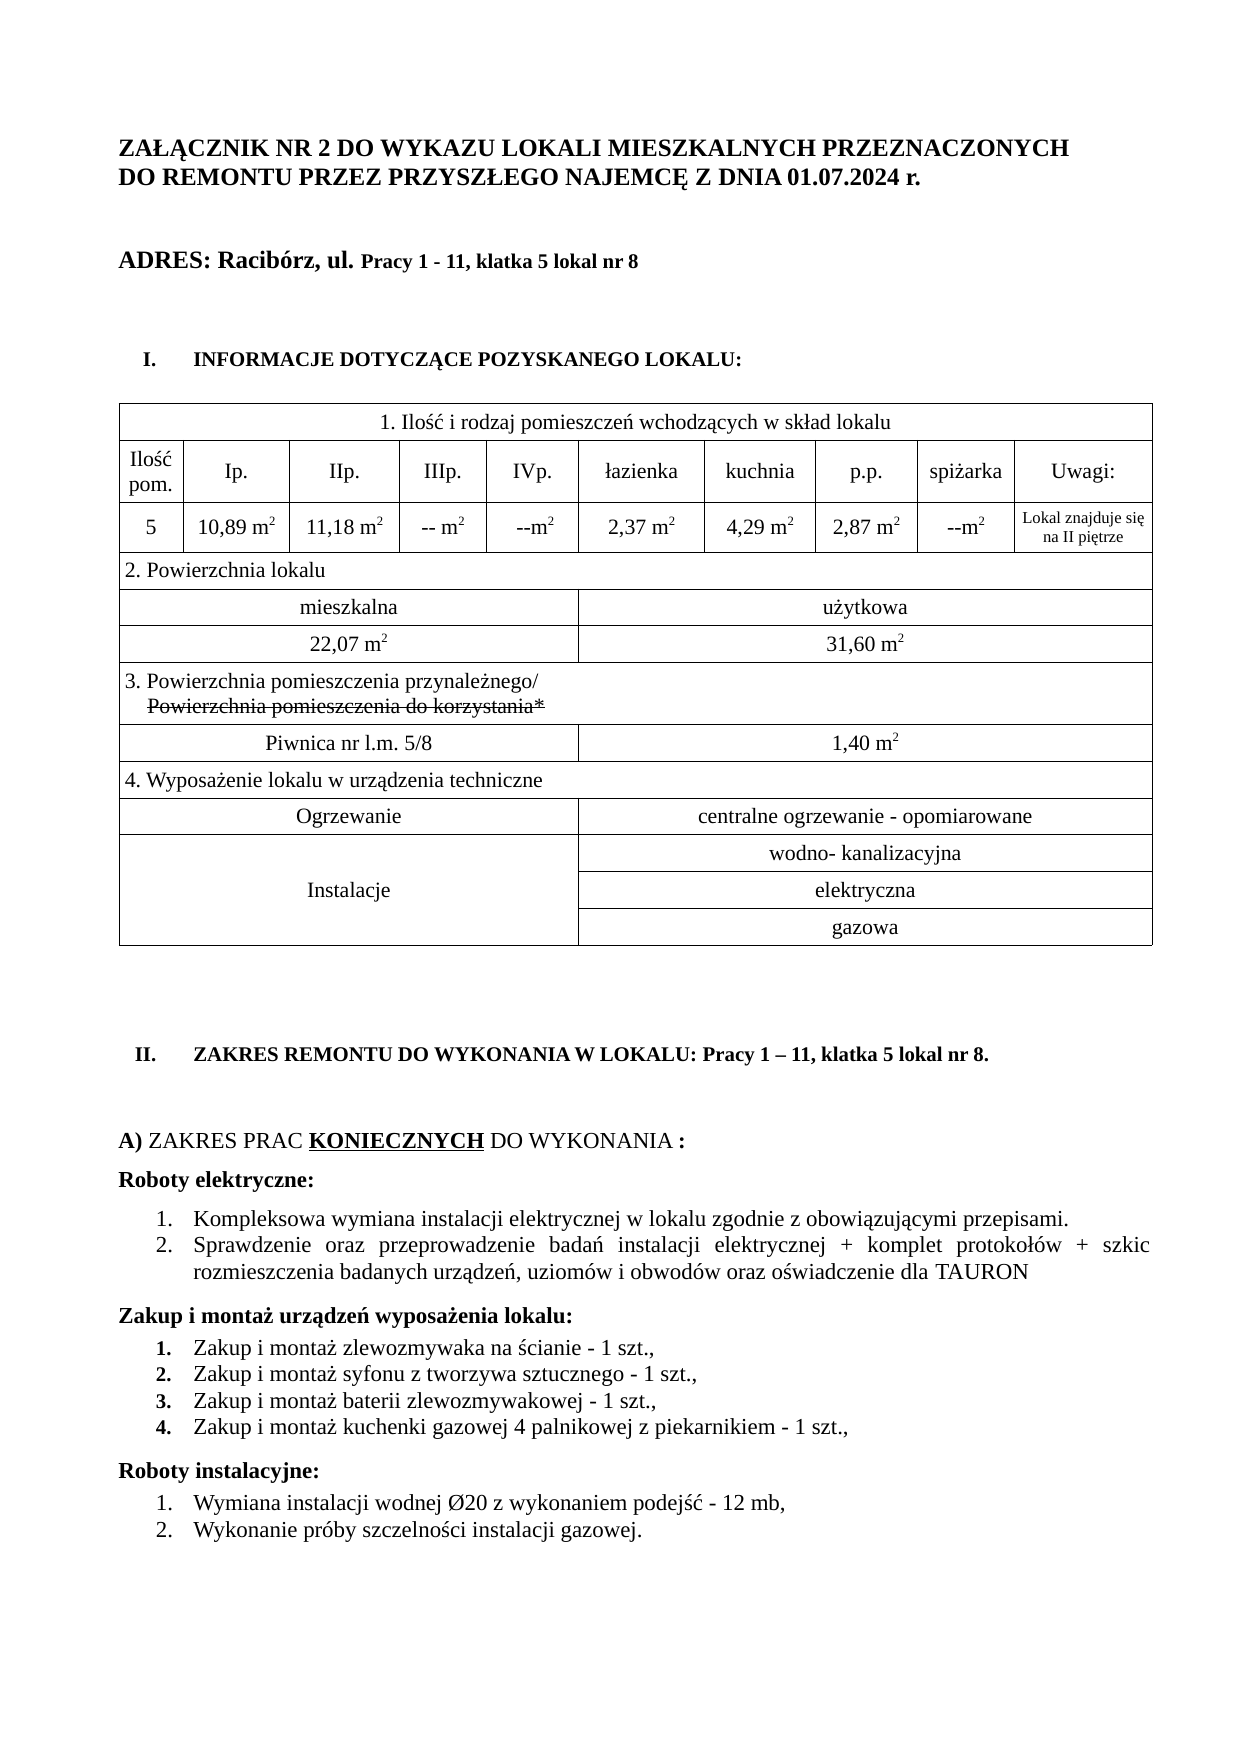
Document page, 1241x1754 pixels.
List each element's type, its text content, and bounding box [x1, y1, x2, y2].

table_cell użytkowa [579, 590, 1152, 625]
table_cell spiżarka [918, 441, 1014, 502]
table_header 1. Ilość i rodzaj pomieszczeń wchodzących w skład lokalu [120, 404, 1152, 440]
table_cell Ogrzewanie [120, 799, 578, 834]
table_cell Ilość pom. [120, 441, 183, 502]
table_cell wodno- kanalizacyjna [579, 835, 1152, 871]
table_cell Instalacje [120, 835, 578, 944]
table_cell 31,60 m2 [579, 626, 1152, 662]
table_cell 2,87 m2 [816, 503, 917, 552]
table_cell Piwnica nr l.m. 5/8 [120, 725, 578, 761]
table_cell Uwagi: [1015, 441, 1152, 502]
table_cell p.p. [816, 441, 917, 502]
list Zakup i montaż zlewozmywaka na ścianie - 1 szt., [156, 1334, 1152, 1360]
list Zakup i montaż baterii zlewozmywakowej - 1 szt., [156, 1387, 1152, 1413]
table_cell IIp. [290, 441, 399, 502]
table_cell 11,18 m2 [290, 503, 399, 552]
list Zakup i montaż kuchenki gazowej 4 palnikowej z piekarnikiem - 1 szt., [156, 1413, 1152, 1439]
table_cell 3. Powierzchnia pomieszczenia przynależnego/ Powierzchnia pomieszczenia do korzystania* [120, 663, 1152, 724]
table_cell IIIp. [400, 441, 486, 502]
text ADRES: Racibórz, ul. Pracy 1 - 11, klatka 5 lokal nr 8 [118, 245, 1152, 274]
table_cell 4. Wyposażenie lokalu w urządzenia techniczne [120, 762, 1152, 797]
text ZAŁĄCZNIK NR 2 DO WYKAZU LOKALI MIESZKALNYCH PRZEZNACZONYCH DO REMONTU PRZEZ PRZYSZŁEGO NAJEMCĘ Z DNIA 01.07.2024 r. [118, 134, 1152, 191]
table_cell Ip. [184, 441, 289, 502]
table_cell 2. Powierzchnia lokalu [120, 553, 1152, 588]
table_cell 22,07 m2 [120, 626, 578, 662]
table_cell kuchnia [705, 441, 815, 502]
table_cell elektryczna [579, 872, 1152, 908]
table_cell 1,40 m2 [579, 725, 1152, 761]
text Roboty elektryczne: [118, 1166, 1120, 1193]
table_cell --m2 [487, 503, 578, 552]
table_cell łazienka [579, 441, 704, 502]
list Sprawdzenie oraz przeprowadzenie badań instalacji elektrycznej + komplet protokołów + szkic rozmieszczenia badanych urządzeń, uziomów i obwodów oraz oświadczenie dla TAURON [156, 1231, 1152, 1284]
table_cell gazowa [579, 909, 1152, 944]
table_cell IVp. [487, 441, 578, 502]
list Kompleksowa wymiana instalacji elektrycznej w lokalu zgodnie z obowiązującymi przepisami. [156, 1205, 1152, 1231]
text A) ZAKRES PRAC KONIECZNYCH DO WYKONANIA : [118, 1127, 1152, 1154]
table_cell 4,29 m2 [705, 503, 815, 552]
list Wymiana instalacji wodnej Ø20 z wykonaniem podejść - 12 mb, [156, 1489, 1152, 1516]
table_cell mieszkalna [120, 590, 578, 625]
list ZAKRES REMONTU DO WYKONANIA W LOKALU: Pracy 1 – 11, klatka 5 lokal nr 8. [156, 1042, 1152, 1066]
table_cell -- m2 [400, 503, 486, 552]
table_cell 2,37 m2 [579, 503, 704, 552]
list Zakup i montaż syfonu z tworzywa sztucznego - 1 szt., [156, 1360, 1152, 1387]
table_cell centralne ogrzewanie - opomiarowane [579, 799, 1152, 834]
list INFORMACJE DOTYCZĄCE POZYSKANEGO LOKALU: [156, 347, 1152, 371]
list Wykonanie próby szczelności instalacji gazowej. [156, 1516, 1152, 1542]
table_cell Lokal znajduje się na II piętrze [1015, 503, 1152, 552]
table_cell 10,89 m2 [184, 503, 289, 552]
table_cell --m2 [918, 503, 1014, 552]
text Zakup i montaż urządzeń wyposażenia lokalu: [118, 1302, 1152, 1328]
text Roboty instalacyjne: [118, 1457, 1152, 1483]
table_cell 5 [120, 503, 183, 552]
